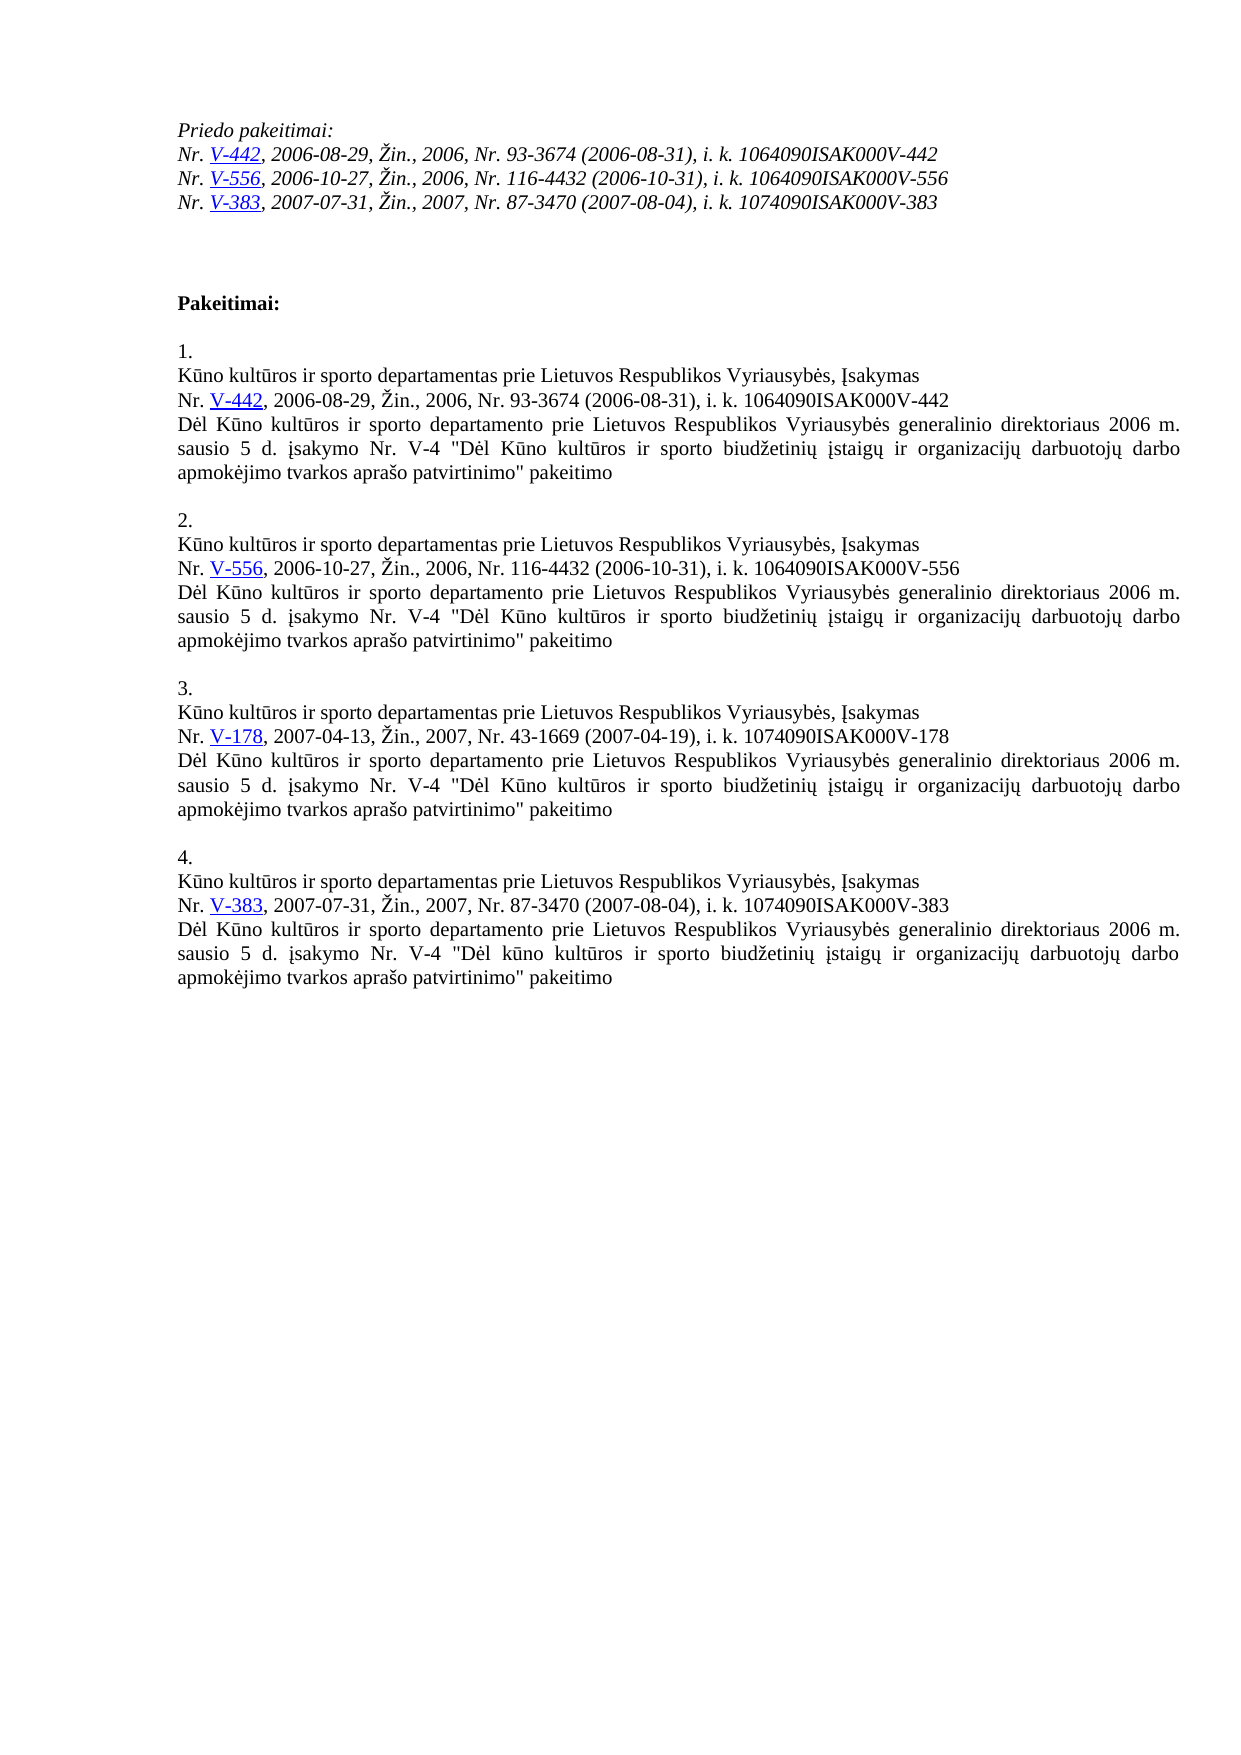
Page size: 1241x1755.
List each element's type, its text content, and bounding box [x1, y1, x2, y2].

text Dėl Kūno kultūros ir sporto departamento prie Lietuvos Respublikos Vyriausybės generalinio direktoriaus 2006 m. sausio 5 d. įsakymo Nr. V-4 "Dėl kūno kultūros ir sporto biudžetinių įstaigų ir organizacijų darbuotojų darbo apmokėjimo tvarkos aprašo patvirtinimo" pakeitimo [177, 917, 1181, 989]
text 3. [177, 676, 1181, 700]
text Kūno kultūros ir sporto departamentas prie Lietuvos Respublikos Vyriausybės, Įsakymas [177, 363, 1181, 387]
text Kūno kultūros ir sporto departamentas prie Lietuvos Respublikos Vyriausybės, Įsakymas [177, 869, 1181, 893]
text Nr. V-383, 2007-07-31, Žin., 2007, Nr. 87-3470 (2007-08-04), i. k. 1074090ISAK000V-383 [177, 893, 1181, 917]
text Nr. V-383, 2007-07-31, Žin., 2007, Nr. 87-3470 (2007-08-04), i. k. 1074090ISAK000V-383 [177, 190, 1181, 214]
text Dėl Kūno kultūros ir sporto departamento prie Lietuvos Respublikos Vyriausybės generalinio direktoriaus 2006 m. sausio 5 d. įsakymo Nr. V-4 "Dėl Kūno kultūros ir sporto biudžetinių įstaigų ir organizacijų darbuotojų darbo apmokėjimo tvarkos aprašo patvirtinimo" pakeitimo [177, 748, 1181, 821]
text Pakeitimai: [177, 291, 1181, 315]
text 2. [177, 508, 1181, 532]
text Nr. V-442, 2006-08-29, Žin., 2006, Nr. 93-3674 (2006-08-31), i. k. 1064090ISAK000V-442 [177, 142, 1181, 166]
text 1. [177, 339, 1181, 363]
text 4. [177, 845, 1181, 869]
text Kūno kultūros ir sporto departamentas prie Lietuvos Respublikos Vyriausybės, Įsakymas [177, 700, 1181, 724]
text Priedo pakeitimai: [177, 118, 1181, 142]
text Nr. V-556, 2006-10-27, Žin., 2006, Nr. 116-4432 (2006-10-31), i. k. 1064090ISAK000V-556 [177, 556, 1181, 580]
text Kūno kultūros ir sporto departamentas prie Lietuvos Respublikos Vyriausybės, Įsakymas [177, 532, 1181, 556]
text Nr. V-442, 2006-08-29, Žin., 2006, Nr. 93-3674 (2006-08-31), i. k. 1064090ISAK000V-442 [177, 387, 1181, 412]
text Dėl Kūno kultūros ir sporto departamento prie Lietuvos Respublikos Vyriausybės generalinio direktoriaus 2006 m. sausio 5 d. įsakymo Nr. V-4 "Dėl Kūno kultūros ir sporto biudžetinių įstaigų ir organizacijų darbuotojų darbo apmokėjimo tvarkos aprašo patvirtinimo" pakeitimo [177, 580, 1181, 652]
text Dėl Kūno kultūros ir sporto departamento prie Lietuvos Respublikos Vyriausybės generalinio direktoriaus 2006 m. sausio 5 d. įsakymo Nr. V-4 "Dėl Kūno kultūros ir sporto biudžetinių įstaigų ir organizacijų darbuotojų darbo apmokėjimo tvarkos aprašo patvirtinimo" pakeitimo [177, 412, 1181, 484]
text Nr. V-556, 2006-10-27, Žin., 2006, Nr. 116-4432 (2006-10-31), i. k. 1064090ISAK000V-556 [177, 166, 1181, 190]
text Nr. V-178, 2007-04-13, Žin., 2007, Nr. 43-1669 (2007-04-19), i. k. 1074090ISAK000V-178 [177, 724, 1181, 748]
